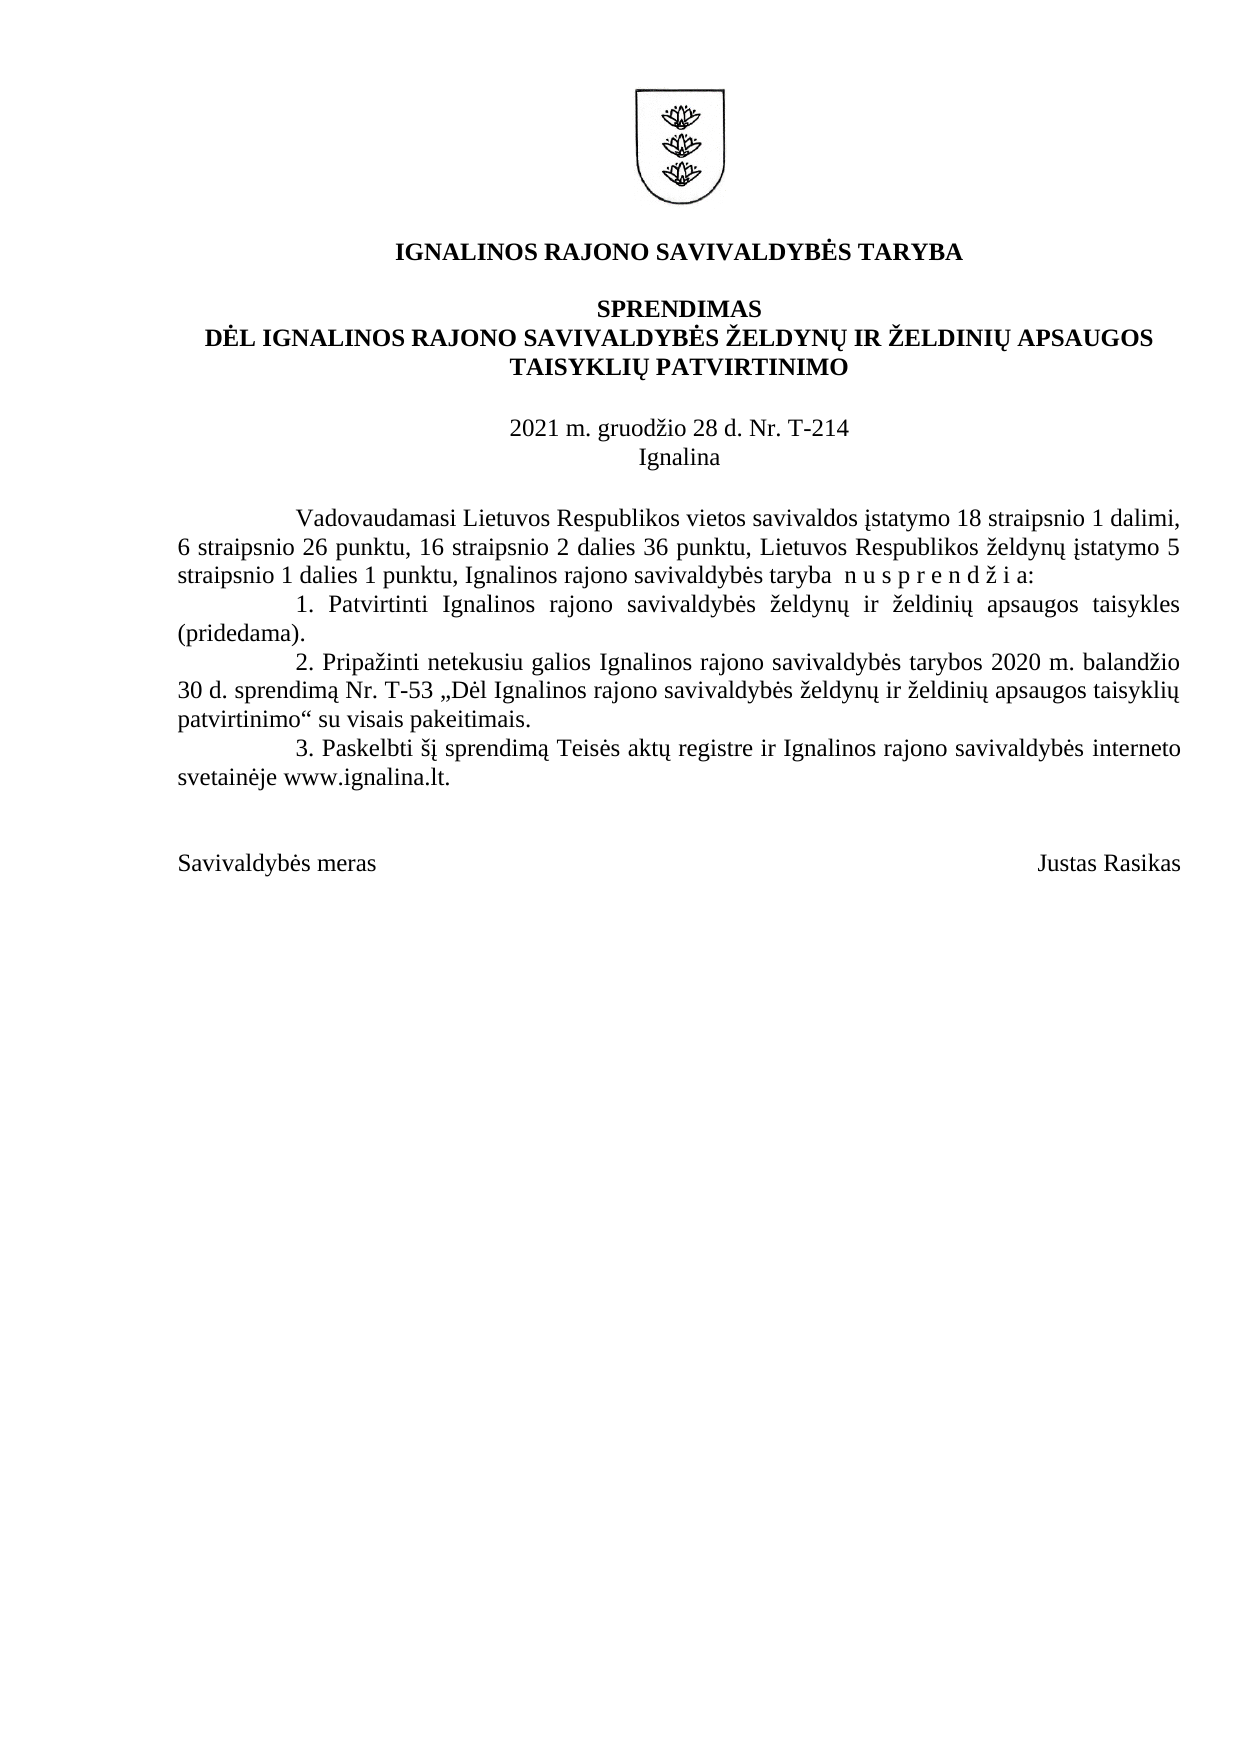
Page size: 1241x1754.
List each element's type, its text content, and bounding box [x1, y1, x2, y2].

text SPRENDIMAS [177, 294, 1181, 323]
text DĖL IGNALINOS RAJONO SAVIVALDYBĖS ŽELDYNŲ IR ŽELDINIŲ APSAUGOS TAISYKLIŲ PATVIRTINIMO [177, 323, 1181, 381]
text 3. Paskelbti šį sprendimą Teisės aktų registre ir Ignalinos rajono savivaldybės interneto svetainėje www.ignalina.lt. [177, 733, 1181, 790]
text Vadovaudamasi Lietuvos Respublikos vietos savivaldos įstatymo 18 straipsnio 1 dalimi, 6 straipsnio 26 punktu, 16 straipsnio 2 dalies 36 punktu, Lietuvos Respublikos želdynų įstatymo 5 straipsnio 1 dalies 1 punktu, Ignalinos rajono savivaldybės taryba n u s p r e n d ž i a: [177, 503, 1181, 589]
text 1. Patvirtinti Ignalinos rajono savivaldybės želdynų ir želdinių apsaugos taisykles (pridedama). [177, 589, 1181, 647]
text 2. Pripažinti netekusiu galios Ignalinos rajono savivaldybės tarybos 2020 m. balandžio 30 d. sprendimą Nr. T-53 „Dėl Ignalinos rajono savivaldybės želdynų ir želdinių apsaugos taisyklių patvirtinimo“ su visais pakeitimais. [177, 647, 1181, 733]
text Savivaldybės meras Justas Rasikas [177, 848, 1181, 877]
text 2021 m. gruodžio 28 d. Nr. T-214 [177, 413, 1181, 442]
text IGNALINOS RAJONO SAVIVALDYBĖS TARYBA [177, 237, 1181, 266]
text Ignalina [177, 442, 1181, 471]
